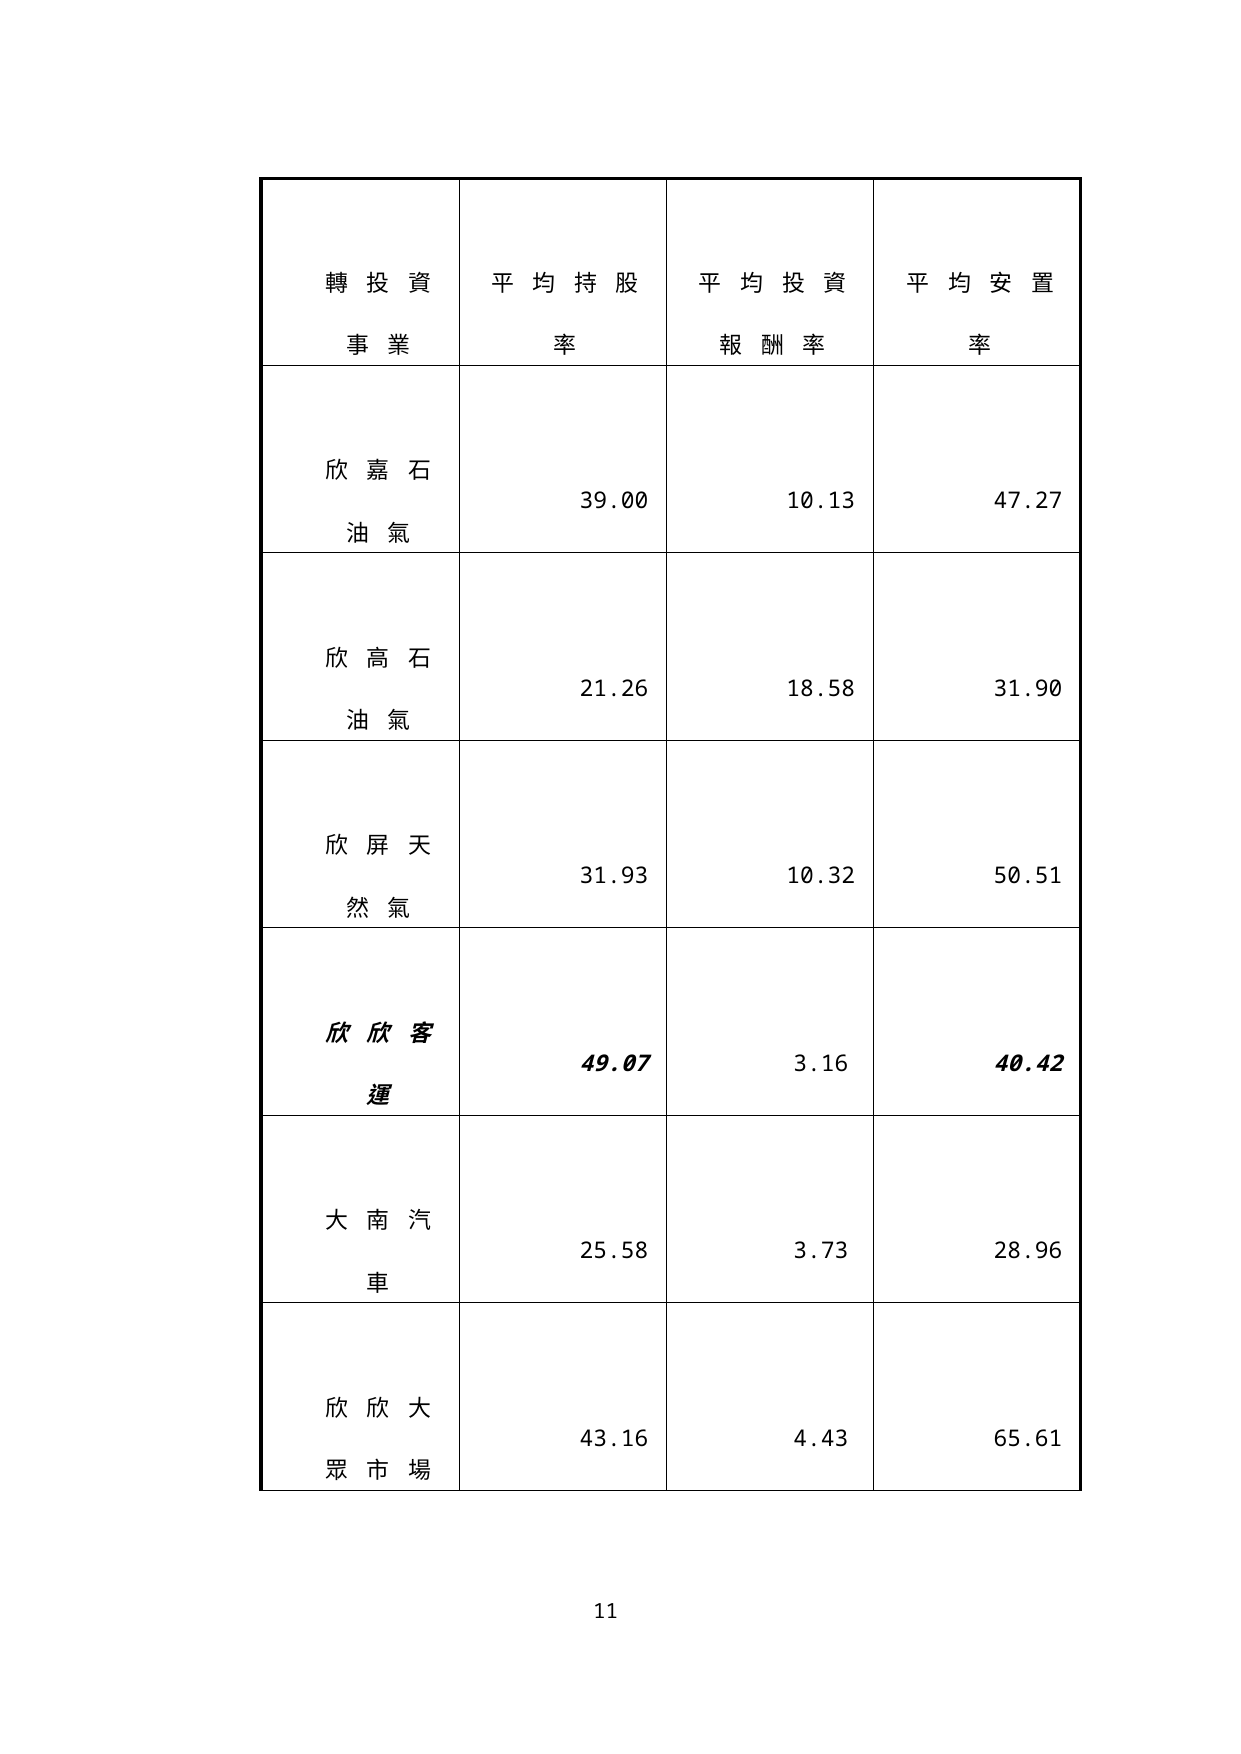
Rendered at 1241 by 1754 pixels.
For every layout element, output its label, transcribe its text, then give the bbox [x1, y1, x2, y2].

table_cell 47.27 [874, 366, 1079, 552]
table_header 平均持股率 [460, 180, 666, 365]
table_cell 25.58 [460, 1116, 666, 1302]
table_cell 40.42 [874, 928, 1079, 1115]
table_cell 欣屏天然氣 [263, 741, 459, 927]
table_cell 31.93 [460, 741, 666, 927]
table_cell 43.16 [460, 1303, 666, 1490]
table_cell 65.61 [874, 1303, 1079, 1490]
table_cell 欣高石油氣 [263, 553, 459, 740]
table_cell 欣嘉石油氣 [263, 366, 459, 552]
table_cell 28.96 [874, 1116, 1079, 1302]
table_cell 49.07 [460, 928, 666, 1115]
table_cell 大南汽車 [263, 1116, 459, 1302]
table_cell 39.00 [460, 366, 666, 552]
table_cell 50.51 [874, 741, 1079, 927]
table_cell 10.13 [667, 366, 873, 552]
table_cell 31.90 [874, 553, 1079, 740]
table_cell 3.73 [667, 1116, 873, 1302]
table_cell 欣欣大眾市場 [263, 1303, 459, 1490]
table_cell 欣欣客運 [263, 928, 459, 1115]
table_cell 21.26 [460, 553, 666, 740]
table_cell 3.16 [667, 928, 873, 1115]
table_cell 10.32 [667, 741, 873, 927]
table_header 平均投資報酬率 [667, 180, 873, 365]
table_header 平均安置率 [874, 180, 1079, 365]
table_cell 4.43 [667, 1303, 873, 1490]
table_cell 18.58 [667, 553, 873, 740]
table_header 轉投資事業 [263, 180, 459, 365]
